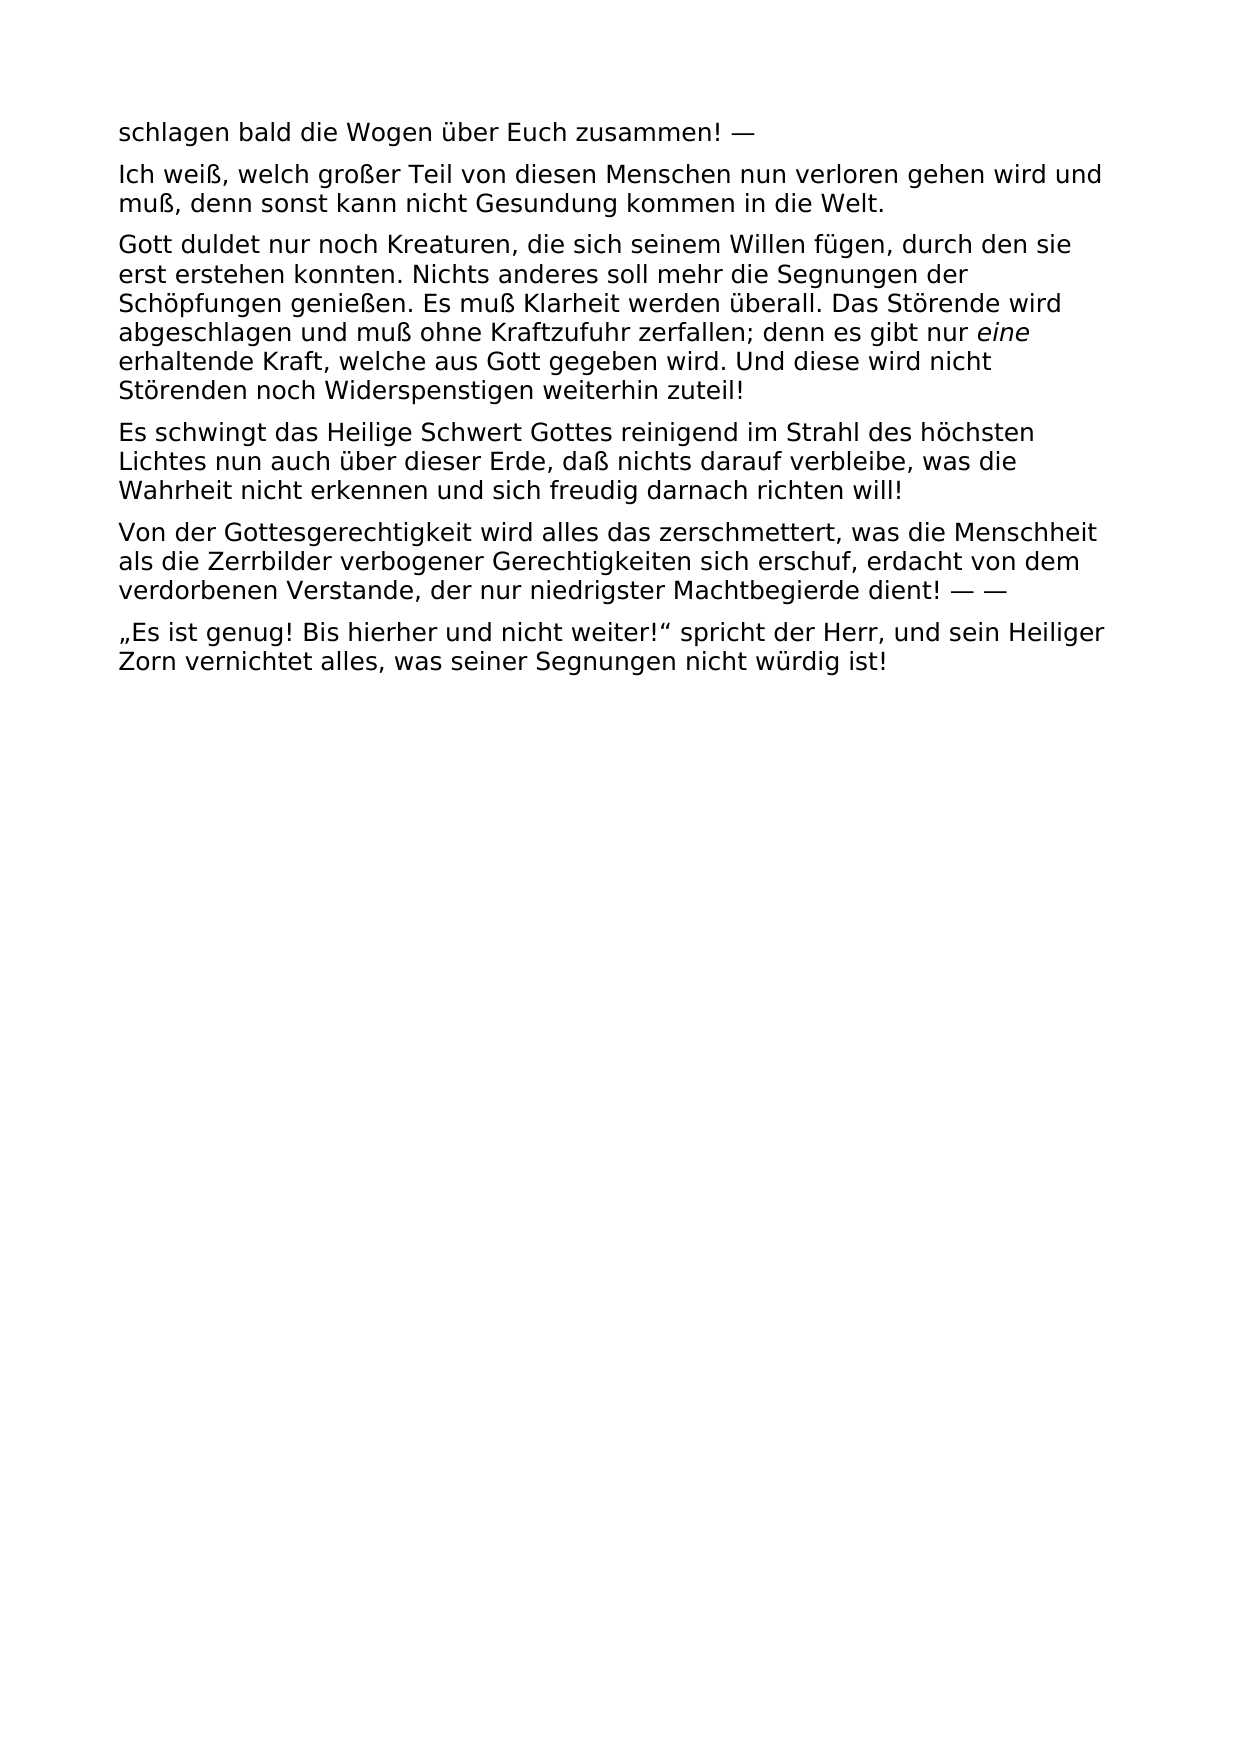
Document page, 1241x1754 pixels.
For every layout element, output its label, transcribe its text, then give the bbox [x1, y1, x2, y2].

text Ich weiß, welch großer Teil von diesen Menschen nun verloren gehen wird und muß, denn sonst kann nicht Gesundung kommen in die Welt. [118, 160, 1122, 218]
text „Es ist genug! Bis hierher und nicht weiter!“ spricht der Herr, und sein Heiliger Zorn vernichtet alles, was seiner Segnungen nicht würdig ist! [118, 618, 1122, 676]
text Von der Gottesgerechtigkeit wird alles das zerschmettert, was die Menschheit als die Zerrbilder verbogener Gerechtigkeiten sich erschuf, erdacht von dem verdorbenen Verstande, der nur niedrigster Machtbegierde dient! — — [118, 518, 1122, 606]
text Gott duldet nur noch Kreaturen, die sich seinem Willen fügen, durch den sie erst erstehen konnten. Nichts anderes soll mehr die Segnungen der Schöpfungen genießen. Es muß Klarheit werden überall. Das Störende wird abgeschlagen und muß ohne Kraftzufuhr zerfallen; denn es gibt nur eine erhaltende Kraft, welche aus Gott gegeben wird. Und diese wird nicht Störenden noch Widerspenstigen weiterhin zuteil! [118, 231, 1122, 406]
text Es schwingt das Heilige Schwert Gottes reinigend im Strahl des höchsten Lichtes nun auch über dieser Erde, daß nichts darauf verbleibe, was die Wahrheit nicht erkennen und sich freudig darnach richten will! [118, 418, 1122, 506]
text schlagen bald die Wogen über Euch zusammen! — [118, 118, 1122, 147]
